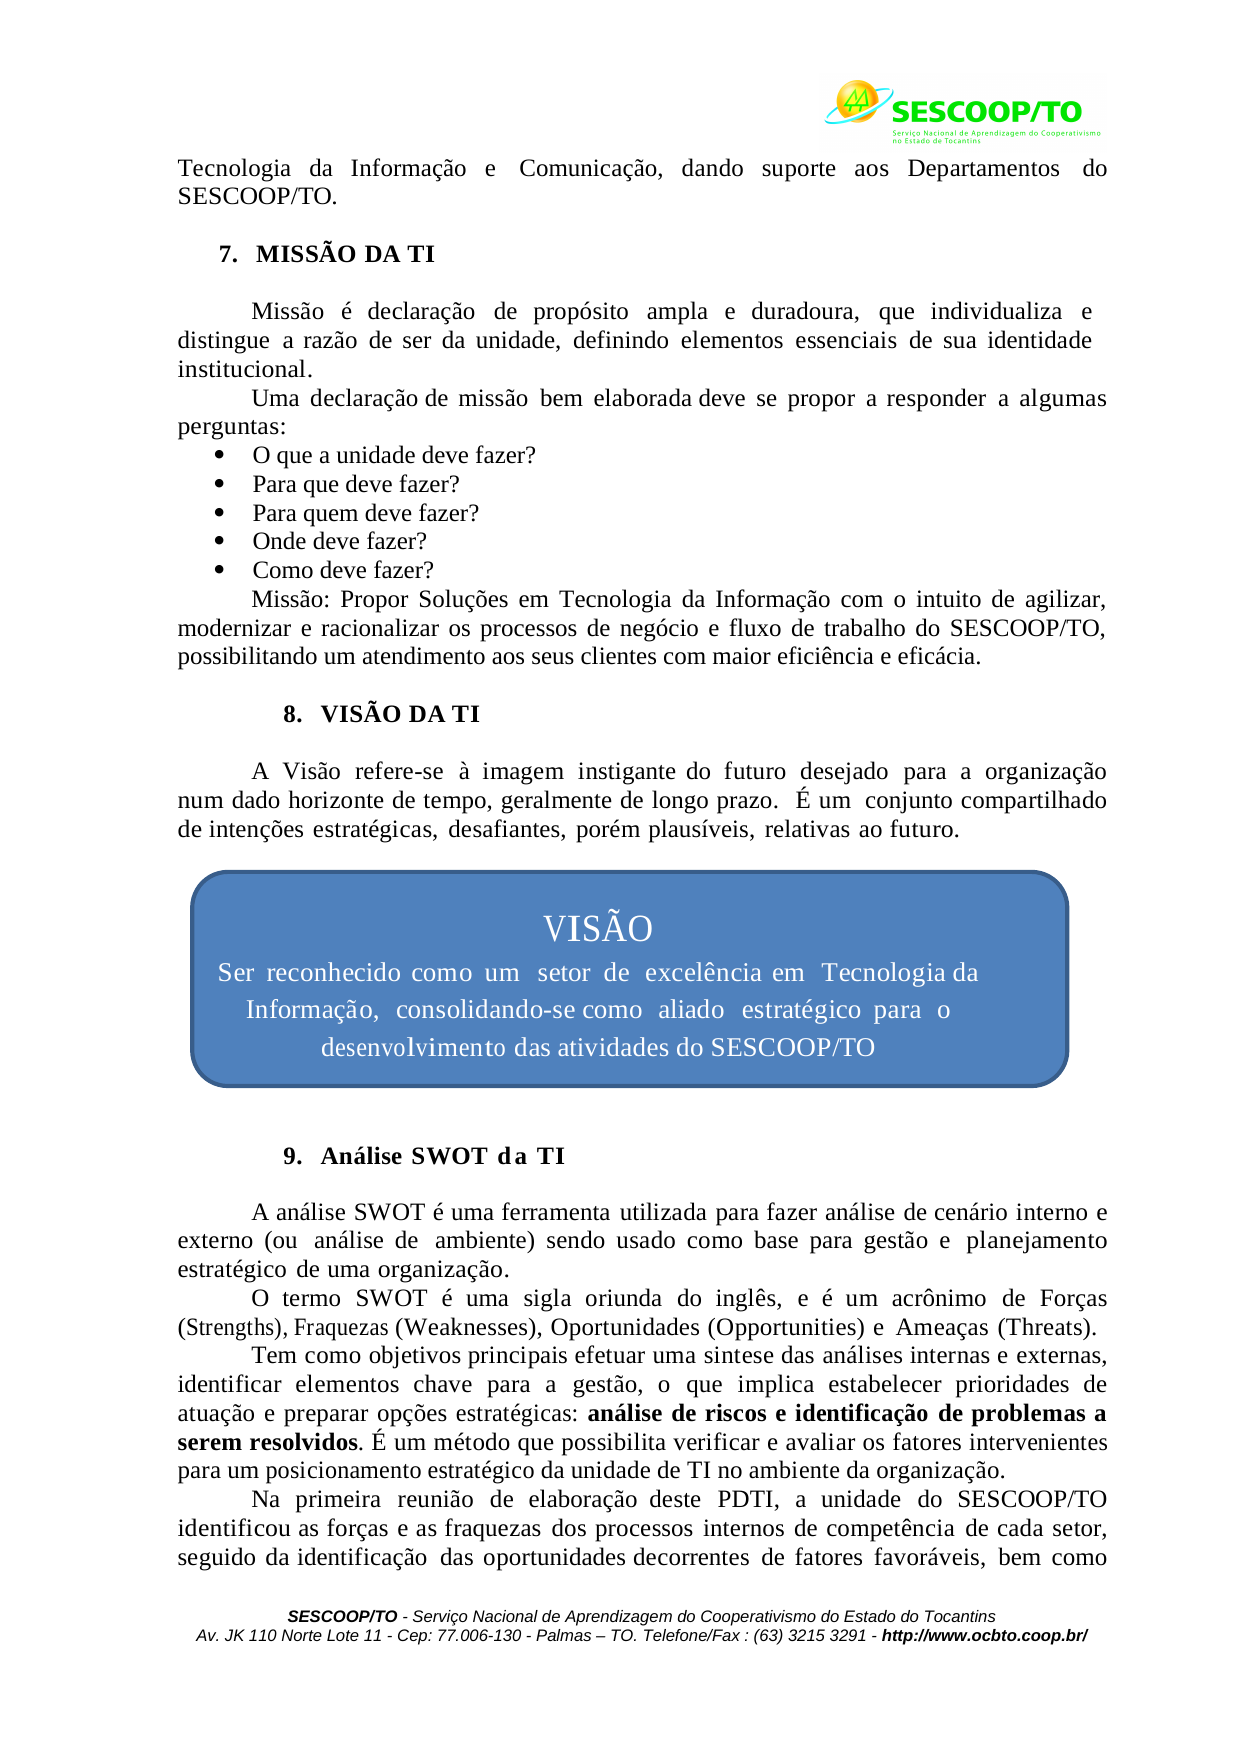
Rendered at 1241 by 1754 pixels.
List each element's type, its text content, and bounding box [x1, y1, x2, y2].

list Como deve fazer? [215, 555, 1107, 584]
list O que a unidade deve fazer? [215, 440, 1107, 469]
text Na primeira reunião de elaboração deste PDTI, a unidade do SESCOOP/TO identificou as forças e as fraquezas dos processos internos de competência de cada setor, seguido da identificação das oportunidades decorrentes de fatores favoráveis, bem como [177, 1484, 1107, 1571]
text Tem como objetivos principais efetuar uma sintese das análises internas e externas, identificar elementos chave para a gestão, o que implica estabelecer prioridades de atuação e preparar opções estratégicas: análise de riscos e identificação de problemas a serem resolvidos. É um método que possibilita verificar e avaliar os fatores intervenientes para um posicionamento estratégico da unidade de TI no ambiente da organização. [177, 1341, 1107, 1484]
text 8. VISÃO DA TI [283, 699, 1107, 728]
text 7. MISSÃO DA TI [218, 239, 1107, 268]
list Para quem deve fazer? [215, 498, 1107, 526]
text Missão é declaração de propósito ampla e duradoura, que individualiza e distingue a razão de ser da unidade, definindo elementos essenciais de sua identidade institucional. [177, 296, 1092, 383]
text 9. Análise SWOT da TI [283, 1141, 1107, 1169]
text Uma declaração de missão bem elaborada deve se propor a responder a algumas perguntas: [177, 383, 1107, 440]
text Tecnologia da Informação e Comunicação, dando suporte aos Departamentos do SESCOOP/TO. [177, 153, 1107, 210]
list Onde deve fazer? [215, 526, 1107, 555]
text A Visão refere-se à imagem instigante do futuro desejado para a organização num dado horizonte de tempo, geralmente de longo prazo. É um conjunto compartilhado de intenções estratégicas, desafiantes, porém plausíveis, relativas ao futuro. [177, 756, 1107, 843]
list Para que deve fazer? [215, 469, 1107, 498]
text O termo SWOT é uma sigla oriunda do inglês, e é um acrônimo de Forças (Strengths), Fraquezas (Weaknesses), Oportunidades (Opportunities) e Ameaças (Threats). [177, 1283, 1107, 1341]
text A análise SWOT é uma ferramenta utilizada para fazer análise de cenário interno e externo (ou análise de ambiente) sendo usado como base para gestão e planejamento estratégico de uma organização. [177, 1197, 1107, 1283]
text Missão: Propor Soluções em Tecnologia da Informação com o intuito de agilizar, modernizar e racionalizar os processos de negócio e fluxo de trabalho do SESCOOP/TO, possibilitando um atendimento aos seus clientes com maior eficiência e eficácia. [177, 584, 1107, 670]
